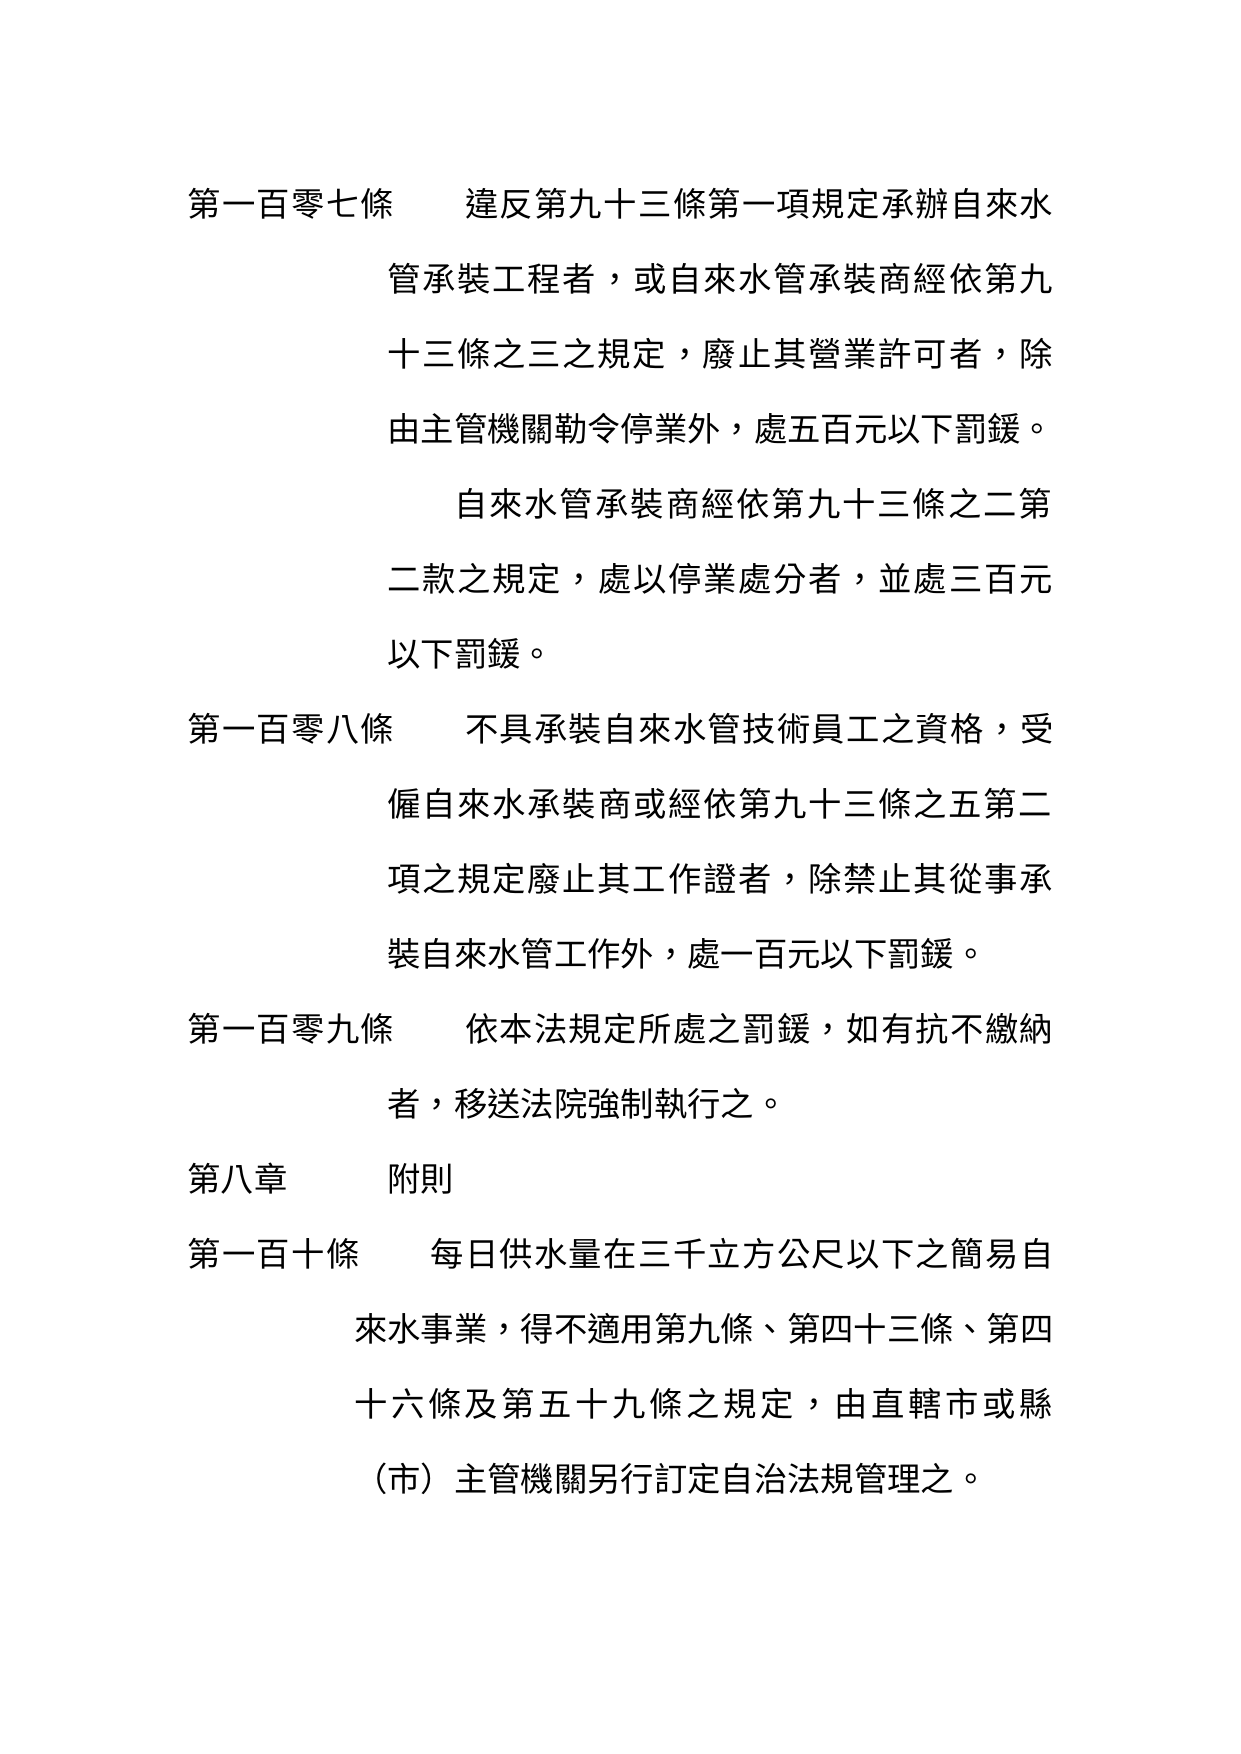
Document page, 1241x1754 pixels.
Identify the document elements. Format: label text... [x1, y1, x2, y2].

text 第一百零八條 不具承裝自來水管技術員工之資格，受僱自來水承裝商或經依第九十三條之五第二項之規定廢止其工作證者，除禁止其從事承裝自來水管工作外，處一百元以下罰鍰。 [187, 689, 1053, 989]
text 自來水管承裝商經依第九十三條之二第二款之規定，處以停業處分者，並處三百元以下罰鍰。 [387, 464, 1053, 689]
text 第一百零七條 違反第九十三條第一項規定承辦自來水管承裝工程者，或自來水管承裝商經依第九十三條之三之規定，廢止其營業許可者，除由主管機關勒令停業外，處五百元以下罰鍰。 [187, 164, 1053, 464]
text 第一百零九條 依本法規定所處之罰鍰，如有抗不繳納者，移送法院強制執行之。 [187, 989, 1053, 1139]
text 第一百十條 每日供水量在三千立方公尺以下之簡易自來水事業，得不適用第九條、第四十三條、第四十六條及第五十九條之規定，由直轄市或縣（市）主管機關另行訂定自治法規管理之。 [187, 1214, 1053, 1514]
text 第八章 附則 [187, 1139, 1053, 1214]
